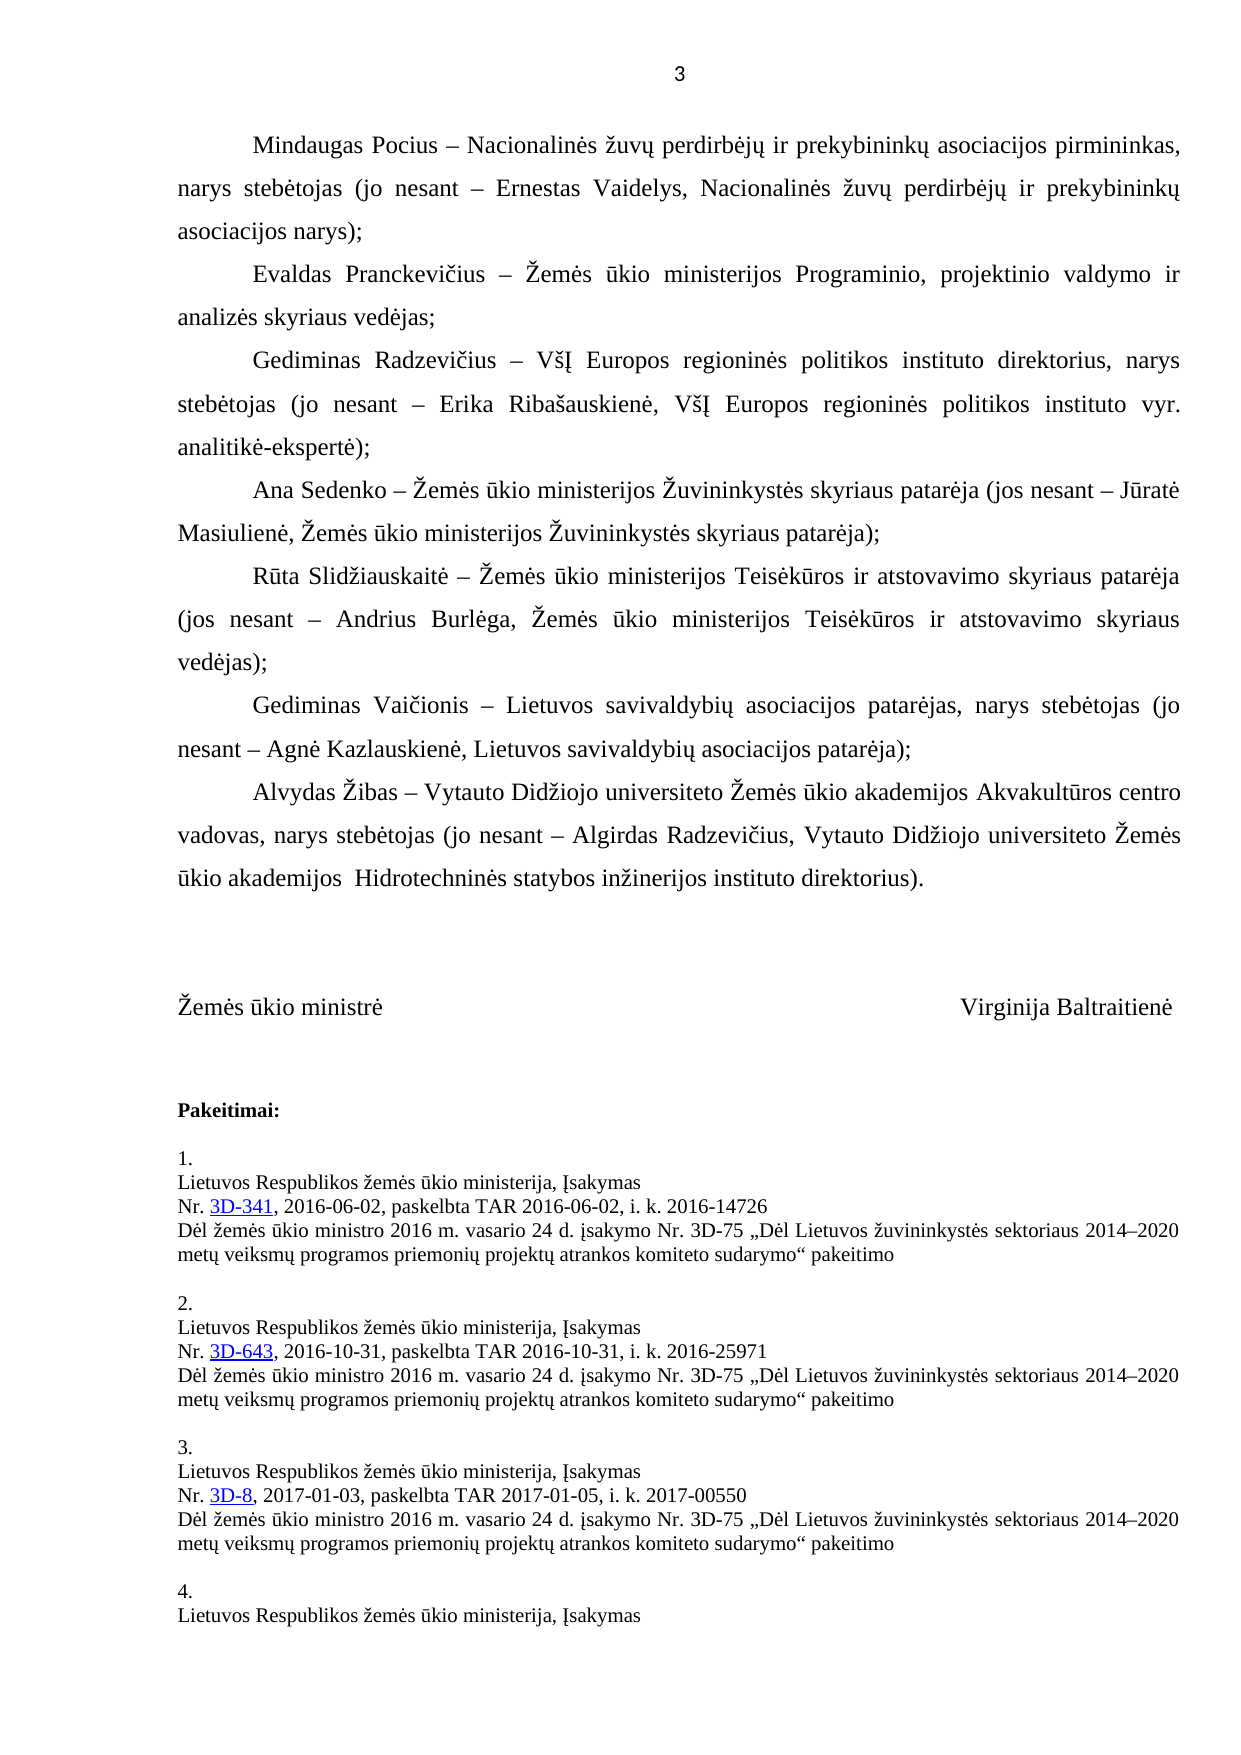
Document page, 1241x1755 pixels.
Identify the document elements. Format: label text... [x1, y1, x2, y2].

text 3. [177, 1435, 1181, 1459]
text Nr. 3D-643, 2016-10-31, paskelbta TAR 2016-10-31, i. k. 2016-25971 [177, 1339, 1181, 1363]
text Žemės ūkio ministrė Virginija Baltraitienė [177, 992, 1181, 1021]
text Ana Sedenko – Žemės ūkio ministerijos Žuvininkystės skyriaus patarėja (jos nesant – Jūratė Masiulienė, Žemės ūkio ministerijos Žuvininkystės skyriaus patarėja); [177, 475, 1181, 547]
text Lietuvos Respublikos žemės ūkio ministerija, Įsakymas [177, 1459, 1181, 1483]
text Dėl žemės ūkio ministro 2016 m. vasario 24 d. įsakymo Nr. 3D-75 „Dėl Lietuvos žuvininkystės sektoriaus 2014–2020 metų veiksmų programos priemonių projektų atrankos komiteto sudarymo“ pakeitimo [177, 1363, 1181, 1411]
text Nr. 3D-341, 2016-06-02, paskelbta TAR 2016-06-02, i. k. 2016-14726 [177, 1194, 1181, 1218]
text 2. [177, 1291, 1181, 1314]
text Dėl žemės ūkio ministro 2016 m. vasario 24 d. įsakymo Nr. 3D-75 „Dėl Lietuvos žuvininkystės sektoriaus 2014–2020 metų veiksmų programos priemonių projektų atrankos komiteto sudarymo“ pakeitimo [177, 1507, 1181, 1555]
text Lietuvos Respublikos žemės ūkio ministerija, Įsakymas [177, 1314, 1181, 1339]
text Mindaugas Pocius – Nacionalinės žuvų perdirbėjų ir prekybininkų asociacijos pirmininkas, narys stebėtojas (jo nesant – Ernestas Vaidelys, Nacionalinės žuvų perdirbėjų ir prekybininkų asociacijos narys); [177, 130, 1181, 245]
text 4. [177, 1579, 1181, 1603]
text Nr. 3D-8, 2017-01-03, paskelbta TAR 2017-01-05, i. k. 2017-00550 [177, 1483, 1181, 1507]
text Pakeitimai: [177, 1098, 1181, 1122]
text Evaldas Pranckevičius – Žemės ūkio ministerijos Programinio, projektinio valdymo ir analizės skyriaus vedėjas; [177, 259, 1181, 331]
text 1. [177, 1146, 1181, 1170]
text Alvydas Žibas – Vytauto Didžiojo universiteto Žemės ūkio akademijos Akvakultūros centro vadovas, narys stebėtojas (jo nesant – Algirdas Radzevičius, Vytauto Didžiojo universiteto Žemės ūkio akademijos Hidrotechninės statybos inžinerijos instituto direktorius). [177, 777, 1181, 892]
text Gediminas Radzevičius – VšĮ Europos regioninės politikos instituto direktorius, narys stebėtojas (jo nesant – Erika Ribašauskienė, VšĮ Europos regioninės politikos instituto vyr. analitikė-ekspertė); [177, 346, 1181, 461]
text Gediminas Vaičionis – Lietuvos savivaldybių asociacijos patarėjas, narys stebėtojas (jo nesant – Agnė Kazlauskienė, Lietuvos savivaldybių asociacijos patarėja); [177, 691, 1181, 762]
text Lietuvos Respublikos žemės ūkio ministerija, Įsakymas [177, 1170, 1181, 1194]
text Lietuvos Respublikos žemės ūkio ministerija, Įsakymas [177, 1603, 1181, 1627]
text Dėl žemės ūkio ministro 2016 m. vasario 24 d. įsakymo Nr. 3D-75 „Dėl Lietuvos žuvininkystės sektoriaus 2014–2020 metų veiksmų programos priemonių projektų atrankos komiteto sudarymo“ pakeitimo [177, 1218, 1181, 1266]
text Rūta Slidžiauskaitė – Žemės ūkio ministerijos Teisėkūros ir atstovavimo skyriaus patarėja (jos nesant – Andrius Burlėga, Žemės ūkio ministerijos Teisėkūros ir atstovavimo skyriaus vedėjas); [177, 561, 1181, 676]
